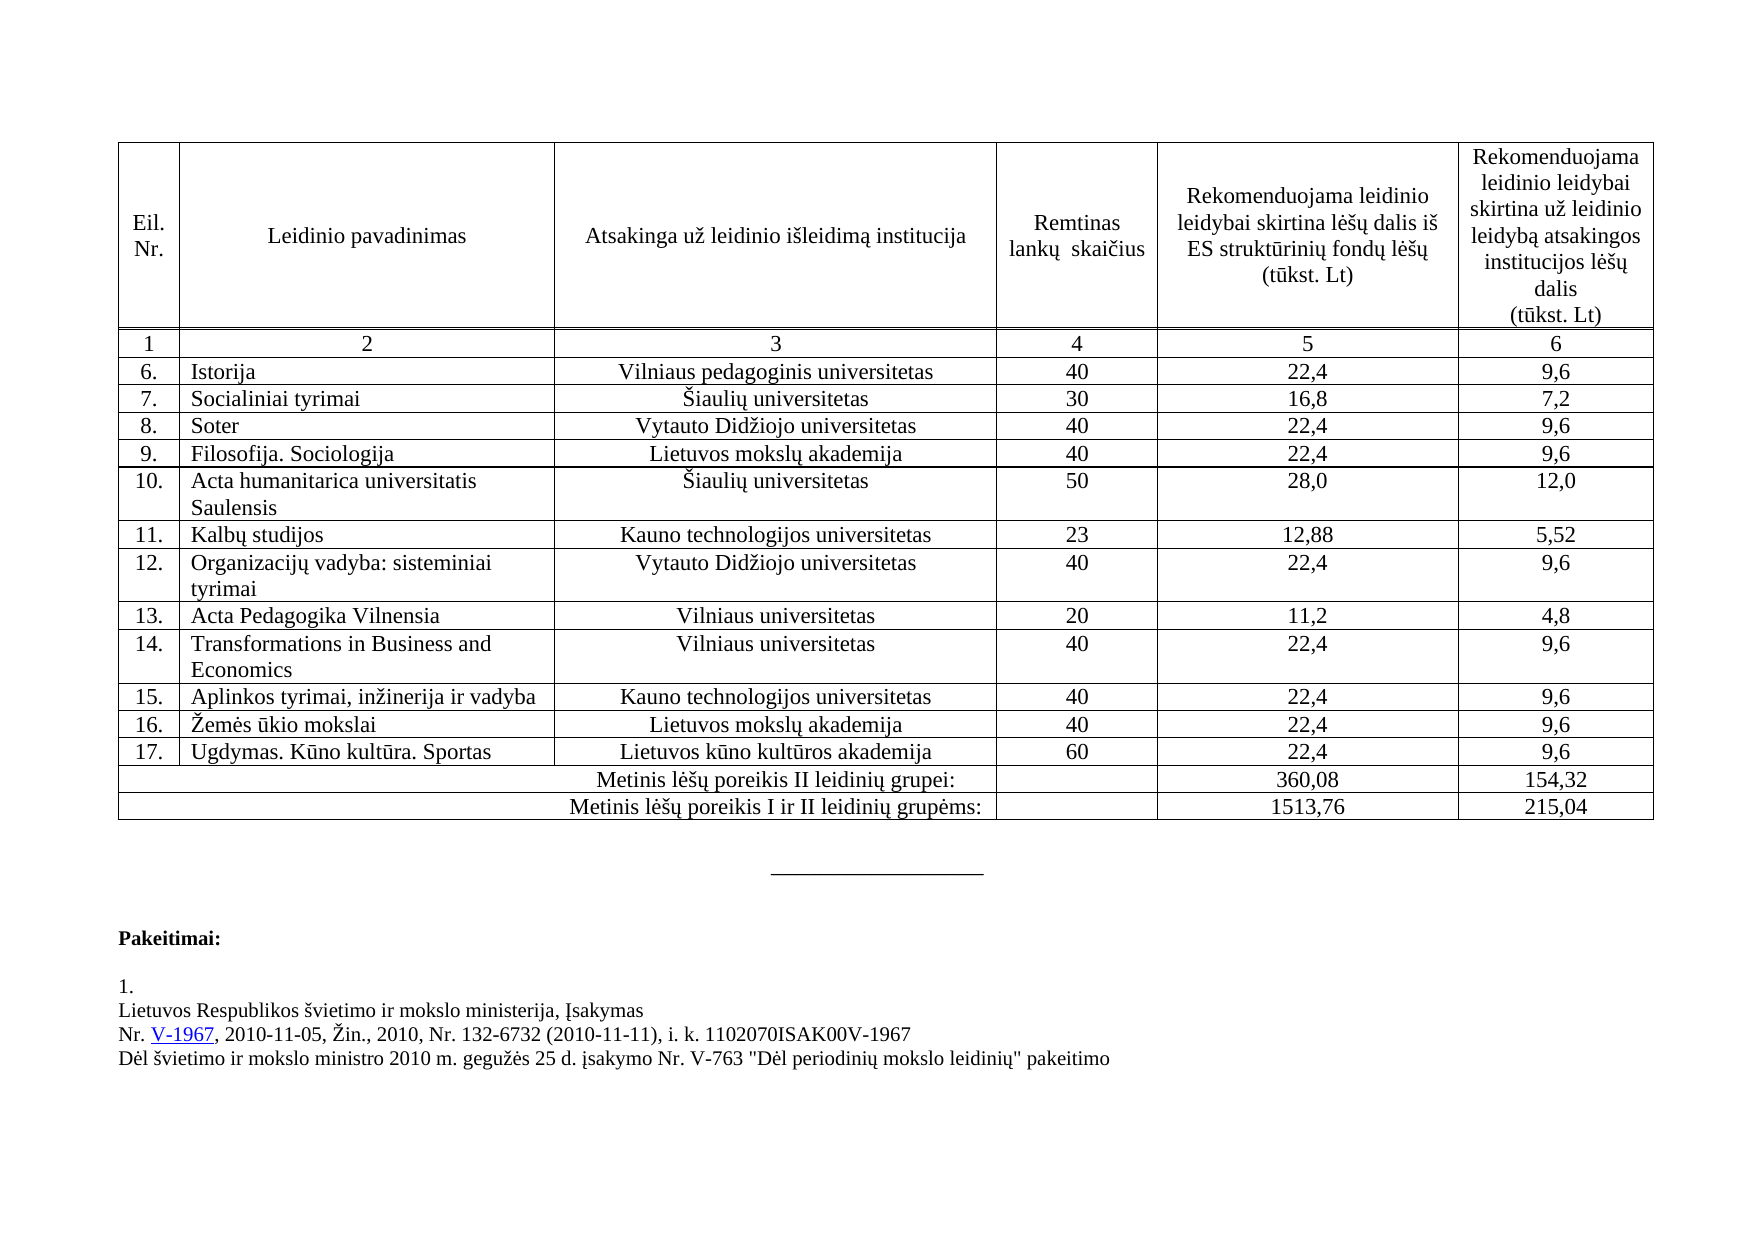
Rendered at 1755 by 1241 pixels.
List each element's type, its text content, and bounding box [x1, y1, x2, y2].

table_cell Acta humanitarica universitatis Saulensis [180, 468, 554, 520]
table_cell 1513,76 [1158, 793, 1458, 819]
table_header Rekomenduojama leidinio leidybai skirtina lėšų dalis iš ES struktūrinių fondų lėšų (tūkst. Lt) [1158, 143, 1458, 327]
table_cell 7. [119, 385, 179, 412]
text 1. [118, 974, 1636, 998]
table_cell 40 [997, 549, 1157, 601]
table_cell 23 [997, 521, 1157, 547]
table_cell 22,4 [1158, 711, 1458, 737]
table_cell 11,2 [1158, 602, 1458, 629]
table_cell 40 [997, 413, 1157, 439]
table_cell 28,0 [1158, 468, 1458, 520]
table_cell 60 [997, 738, 1157, 764]
table_cell 5 [1158, 330, 1458, 357]
table_cell 22,4 [1158, 358, 1458, 384]
table_cell [997, 766, 1157, 792]
table_header Eil. Nr. [119, 143, 179, 327]
table_cell 22,4 [1158, 630, 1458, 682]
table_cell Šiaulių universitetas [555, 468, 996, 520]
table_header Atsakinga už leidinio išleidimą institucija [555, 143, 996, 327]
table_cell 12. [119, 549, 179, 601]
table_cell 5,52 [1459, 521, 1653, 547]
table_cell Kauno technologijos universitetas [555, 521, 996, 547]
table_cell 12,0 [1459, 468, 1653, 520]
table_cell 9,6 [1459, 738, 1653, 764]
table_cell 22,4 [1158, 684, 1458, 710]
table_cell Aplinkos tyrimai, inžinerija ir vadyba [180, 684, 554, 710]
table_cell Šiaulių universitetas [555, 385, 996, 412]
table_cell 13. [119, 602, 179, 629]
table_cell Kauno technologijos universitetas [555, 684, 996, 710]
table_cell [119, 793, 179, 819]
text Pakeitimai: [118, 926, 1636, 950]
table_cell 12,88 [1158, 521, 1458, 547]
table_cell 9,6 [1459, 440, 1653, 466]
table_cell Istorija [180, 358, 554, 384]
table_cell 22,4 [1158, 738, 1458, 764]
table_cell [179, 793, 555, 819]
table_cell 9,6 [1459, 549, 1653, 601]
table_cell [179, 766, 555, 792]
table_cell 154,32 [1459, 766, 1653, 792]
table_cell 40 [997, 440, 1157, 466]
table_cell 9,6 [1459, 413, 1653, 439]
table_cell Lietuvos mokslų akademija [555, 711, 996, 737]
table_cell 10. [119, 468, 179, 520]
text Nr. V-1967, 2010-11-05, Žin., 2010, Nr. 132-6732 (2010-11-11), i. k. 1102070ISAK00V-1967 [118, 1022, 1636, 1046]
table_cell 14. [119, 630, 179, 682]
table_header Rekomenduojama leidinio leidybai skirtina už leidinio leidybą atsakingos institucijos lėšų dalis (tūkst. Lt) [1459, 143, 1653, 327]
table_cell 15. [119, 684, 179, 710]
table_cell 8. [119, 413, 179, 439]
table_cell 9. [119, 440, 179, 466]
table_cell 22,4 [1158, 440, 1458, 466]
text Lietuvos Respublikos švietimo ir mokslo ministerija, Įsakymas [118, 998, 1636, 1022]
table_cell 7,2 [1459, 385, 1653, 412]
table_cell Vytauto Didžiojo universitetas [555, 413, 996, 439]
table_cell 40 [997, 358, 1157, 384]
table_cell 4,8 [1459, 602, 1653, 629]
table_cell 3 [555, 330, 996, 357]
table_cell Vilniaus universitetas [555, 602, 996, 629]
table_cell 40 [997, 711, 1157, 737]
table_cell 20 [997, 602, 1157, 629]
table_cell 2 [180, 330, 554, 357]
table_cell Metinis lėšų poreikis I ir II leidinių grupėms: [555, 793, 996, 819]
table_header Leidinio pavadinimas [180, 143, 554, 327]
table_cell 17. [119, 738, 179, 764]
table_cell [997, 793, 1157, 819]
table_cell Lietuvos mokslų akademija [555, 440, 996, 466]
table_cell 22,4 [1158, 549, 1458, 601]
table_cell Lietuvos kūno kultūros akademija [555, 738, 996, 764]
table_cell Metinis lėšų poreikis II leidinių grupei: [555, 766, 996, 792]
table_cell Organizacijų vadyba: sisteminiai tyrimai [180, 549, 554, 601]
table_cell 50 [997, 468, 1157, 520]
table_cell Vytauto Didžiojo universitetas [555, 549, 996, 601]
table_cell 22,4 [1158, 413, 1458, 439]
table_cell 40 [997, 684, 1157, 710]
table_cell Vilniaus pedagoginis universitetas [555, 358, 996, 384]
table_cell Transformations in Business and Economics [180, 630, 554, 682]
table_cell 40 [997, 630, 1157, 682]
table_cell 9,6 [1459, 630, 1653, 682]
table_cell 11. [119, 521, 179, 547]
table_cell [119, 766, 179, 792]
table_cell 9,6 [1459, 711, 1653, 737]
text Dėl švietimo ir mokslo ministro 2010 m. gegužės 25 d. įsakymo Nr. V-763 "Dėl periodinių mokslo leidinių" pakeitimo [118, 1046, 1636, 1070]
table_cell Kalbų studijos [180, 521, 554, 547]
table_cell 6. [119, 358, 179, 384]
table_cell Socialiniai tyrimai [180, 385, 554, 412]
table_cell 9,6 [1459, 358, 1653, 384]
table_cell 4 [997, 330, 1157, 357]
table_cell Žemės ūkio mokslai [180, 711, 554, 737]
table_header Remtinas lankų skaičius [997, 143, 1157, 327]
table_cell Filosofija. Sociologija [180, 440, 554, 466]
table_cell 16,8 [1158, 385, 1458, 412]
table_cell 1 [119, 330, 179, 357]
table_cell Ugdymas. Kūno kultūra. Sportas [180, 738, 554, 764]
table_cell Acta Pedagogika Vilnensia [180, 602, 554, 629]
table_cell Vilniaus universitetas [555, 630, 996, 682]
table_cell 16. [119, 711, 179, 737]
table_cell 215,04 [1459, 793, 1653, 819]
table_cell 360,08 [1158, 766, 1458, 792]
table_cell 30 [997, 385, 1157, 412]
table_cell Soter [180, 413, 554, 439]
table_cell 6 [1459, 330, 1653, 357]
text _________________ [118, 849, 1636, 878]
table_cell 9,6 [1459, 684, 1653, 710]
